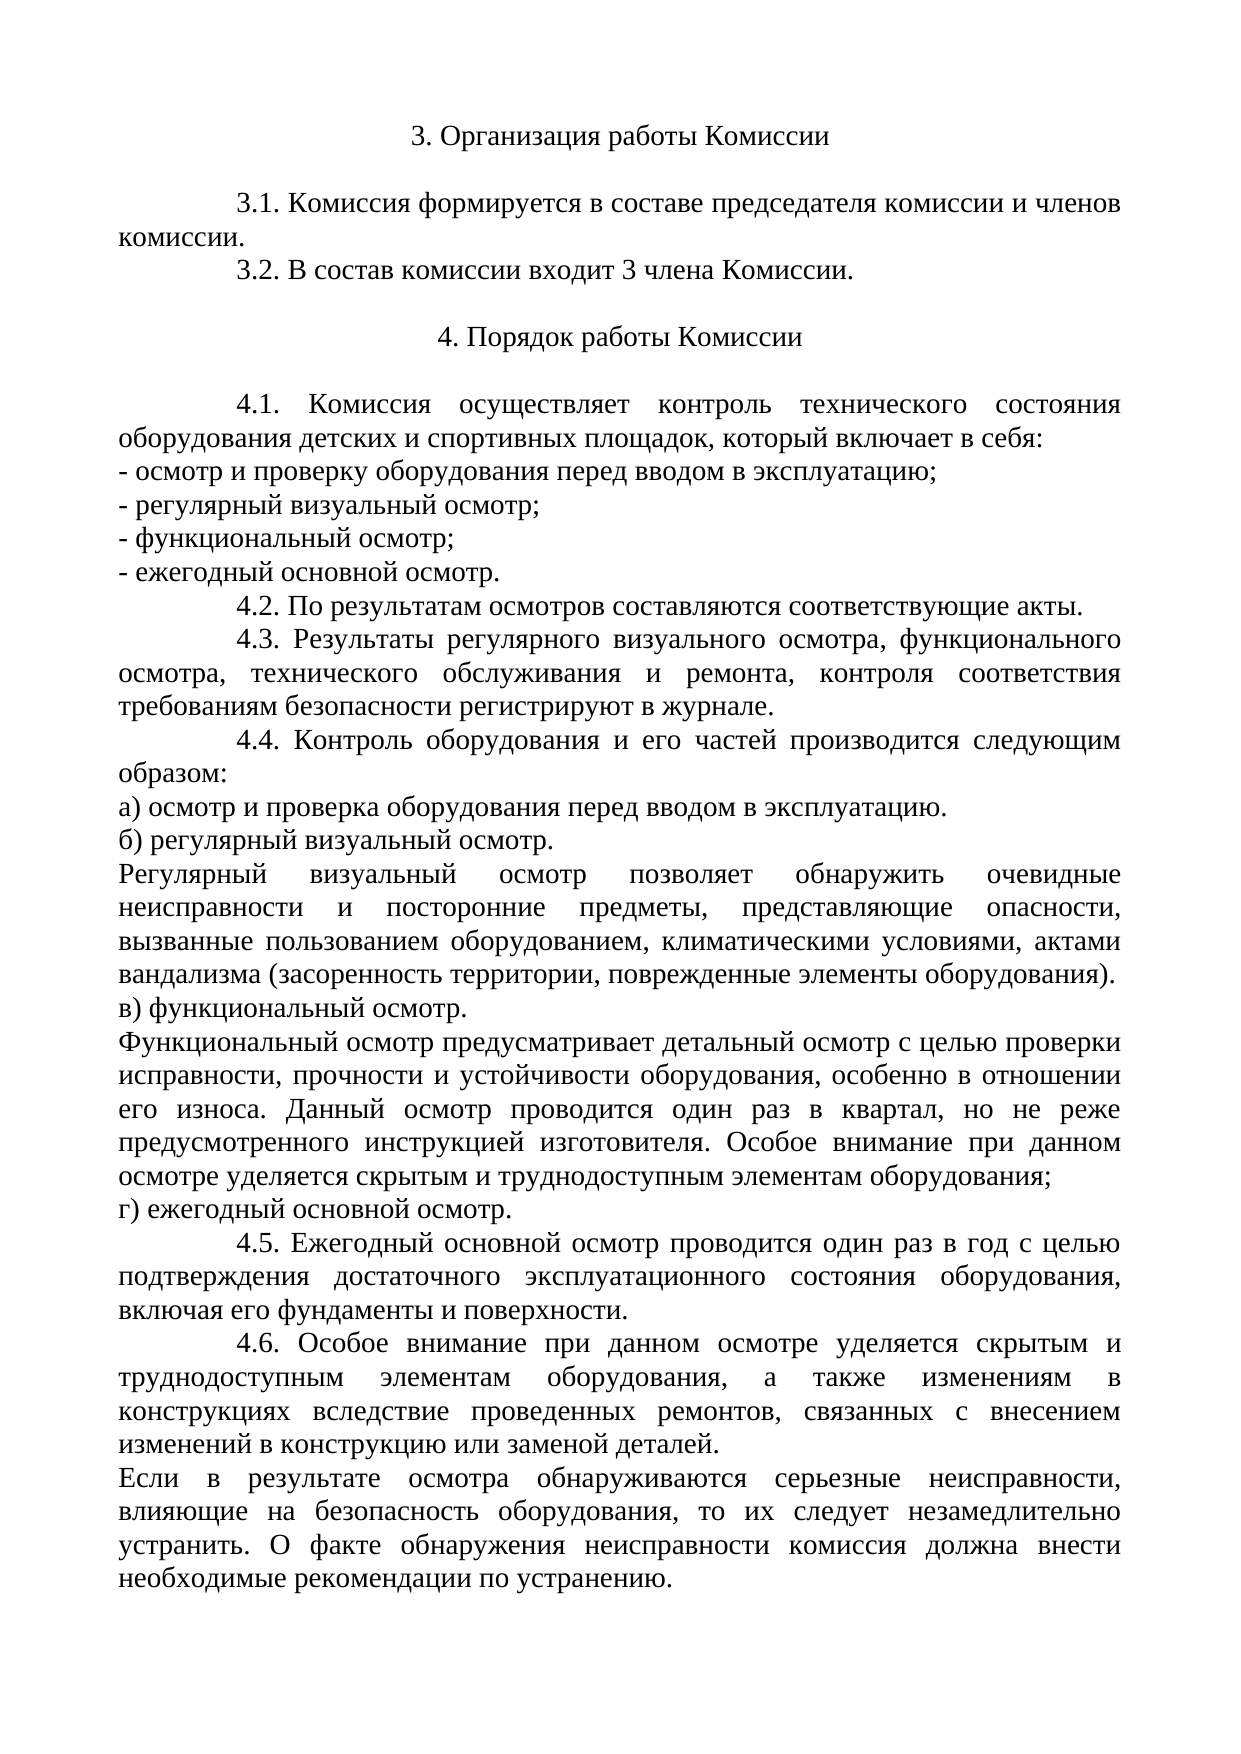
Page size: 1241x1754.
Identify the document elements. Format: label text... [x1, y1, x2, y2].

text - регулярный визуальный осмотр; [118, 487, 1122, 521]
text б) регулярный визуальный осмотр. [118, 822, 1122, 856]
text а) осмотр и проверка оборудования перед вводом в эксплуатацию. [118, 789, 1122, 822]
text 4.5. Ежегодный основной осмотр проводится один раз в год с целью подтверждения достаточного эксплуатационного состояния оборудования, включая его фундаменты и поверхности. [118, 1225, 1122, 1326]
text 4. Порядок работы Комиссии [118, 319, 1122, 353]
text - ежегодный основной осмотр. [118, 554, 1122, 588]
text г) ежегодный основной осмотр. [118, 1191, 1122, 1225]
text - функциональный осмотр; [118, 521, 1122, 554]
text Функциональный осмотр предусматривает детальный осмотр с целью проверки исправности, прочности и устойчивости оборудования, особенно в отношении его износа. Данный осмотр проводится один раз в квартал, но не реже предусмотренного инструкцией изготовителя. Особое внимание при данном осмотре уделяется скрытым и труднодоступным элементам оборудования; [118, 1024, 1122, 1191]
text Регулярный визуальный осмотр позволяет обнаружить очевидные неисправности и посторонние предметы, представляющие опасности, вызванные пользованием оборудованием, климатическими условиями, актами вандализма (засоренность территории, поврежденные элементы оборудования). [118, 856, 1122, 990]
text 4.6. Особое внимание при данном осмотре уделяется скрытым и труднодоступным элементам оборудования, а также изменениям в конструкциях вследствие проведенных ремонтов, связанных с внесением изменений в конструкцию или заменой деталей. [118, 1326, 1122, 1460]
text 4.1. Комиссия осуществляет контроль технического состояния оборудования детских и спортивных площадок, который включает в себя: [118, 386, 1122, 453]
text 3.1. Комиссия формируется в составе председателя комиссии и членов комиссии. [118, 185, 1122, 252]
text 4.4. Контроль оборудования и его частей производится следующим образом: [118, 722, 1122, 789]
text 3.2. В состав комиссии входит 3 члена Комиссии. [118, 252, 1122, 286]
text в) функциональный осмотр. [118, 990, 1122, 1024]
text 4.2. По результатам осмотров составляются соответствующие акты. [118, 588, 1122, 621]
text 4.3. Результаты регулярного визуального осмотра, функционального осмотра, технического обслуживания и ремонта, контроля соответствия требованиям безопасности регистрируют в журнале. [118, 621, 1122, 722]
text Если в результате осмотра обнаруживаются серьезные неисправности, влияющие на безопасность оборудования, то их следует незамедлительно устранить. О факте обнаружения неисправности комиссия должна внести необходимые рекомендации по устранению. [118, 1460, 1122, 1594]
text 3. Организация работы Комиссии [118, 118, 1122, 152]
text - осмотр и проверку оборудования перед вводом в эксплуатацию; [118, 453, 1122, 487]
